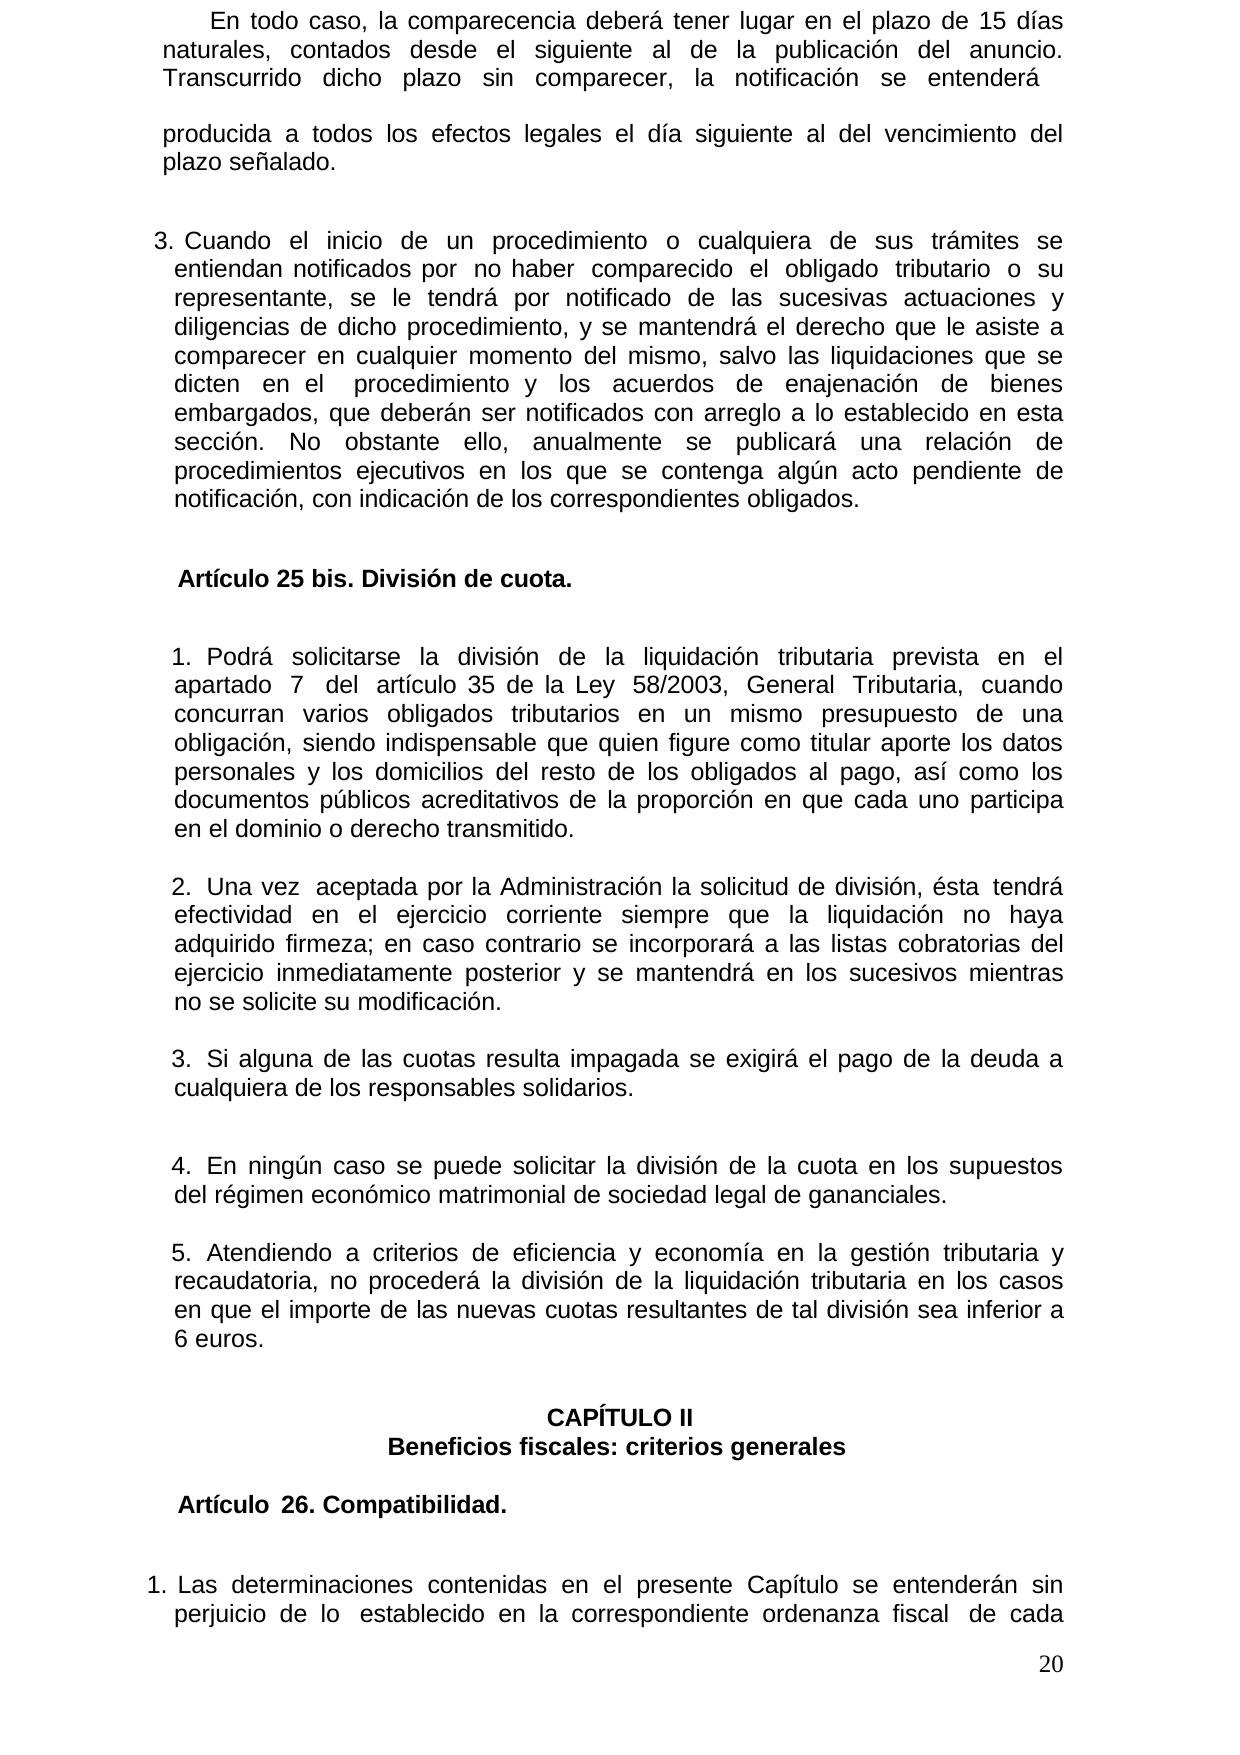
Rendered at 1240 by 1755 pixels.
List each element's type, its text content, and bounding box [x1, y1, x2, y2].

list Una vez aceptada por la Administración la solicitud de división, ésta tendrá efectividad en el ejercicio corriente siempre que la liquidación no haya adquirido firmeza; en caso contrario se incorporará a las listas cobratorias del ejercicio inmediatamente posterior y se mantendrá en los sucesivos mientras no se solicite su modificación. [162, 872, 1064, 1016]
subtitle Artículo 25 bis. División de cuota. [177, 563, 1075, 592]
list Las determinaciones contenidas en el presente Capítulo se entenderán sin perjuicio de lo establecido en la correspondiente ordenanza fiscal de cada ayuntamiento. [162, 1570, 1063, 1627]
list Si alguna de las cuotas resulta impagada se exigirá el pago de la deuda a cualquiera de los responsables solidarios. [162, 1044, 1063, 1102]
list Cuando el inicio de un procedimiento o cualquiera de sus trámites se entiendan notificados por no haber comparecido el obligado tributario o su representante, se le tendrá por notificado de las sucesivas actuaciones y diligencias de dicho procedimiento, y se mantendrá el derecho que le asiste a comparecer en cualquier momento del mismo, salvo las liquidaciones que se dicten en el procedimiento y los acuerdos de enajenación de bienes embargados, que deberán ser notificados con arreglo a lo establecido en esta sección. No obstante ello, anualmente se publicará una relación de procedimientos ejecutivos en los que se contenga algún acto pendiente de notificación, con indicación de los correspondientes obligados. [162, 226, 1064, 513]
subtitle CAPÍTULO II [452, 1403, 788, 1432]
text producida a todos los efectos legales el día siguiente al del vencimiento del plazo señalado. [162, 118, 1063, 176]
list Atendiendo a criterios de eficiencia y economía en la gestión tributaria y recaudatoria, no procederá la división de la liquidación tributaria en los casos en que el importe de las nuevas cuotas resultantes de tal división sea inferior a 6 euros. [162, 1237, 1064, 1352]
text En todo caso, la comparecencia deberá tener lugar en el plazo de 15 días naturales, contados desde el siguiente al de la publicación del anuncio. Transcurrido dicho plazo sin comparecer, la notificación se entenderá [162, 6, 1063, 92]
text Beneficios fiscales: criterios generales Artículo 26. Compatibilidad. [177, 1432, 931, 1519]
list Podrá solicitarse la división de la liquidación tributaria prevista en el apartado 7 del artículo 35 de la Ley 58/2003, General Tributaria, cuando concurran varios obligados tributarios en un mismo presupuesto de una obligación, siendo indispensable que quien figure como titular aporte los datos personales y los domicilios del resto de los obligados al pago, así como los documentos públicos acreditativos de la proporción en que cada uno participa en el dominio o derecho transmitido. [162, 642, 1064, 843]
list En ningún caso se puede solicitar la división de la cuota en los supuestos del régimen económico matrimonial de sociedad legal de gananciales. [162, 1151, 1063, 1209]
